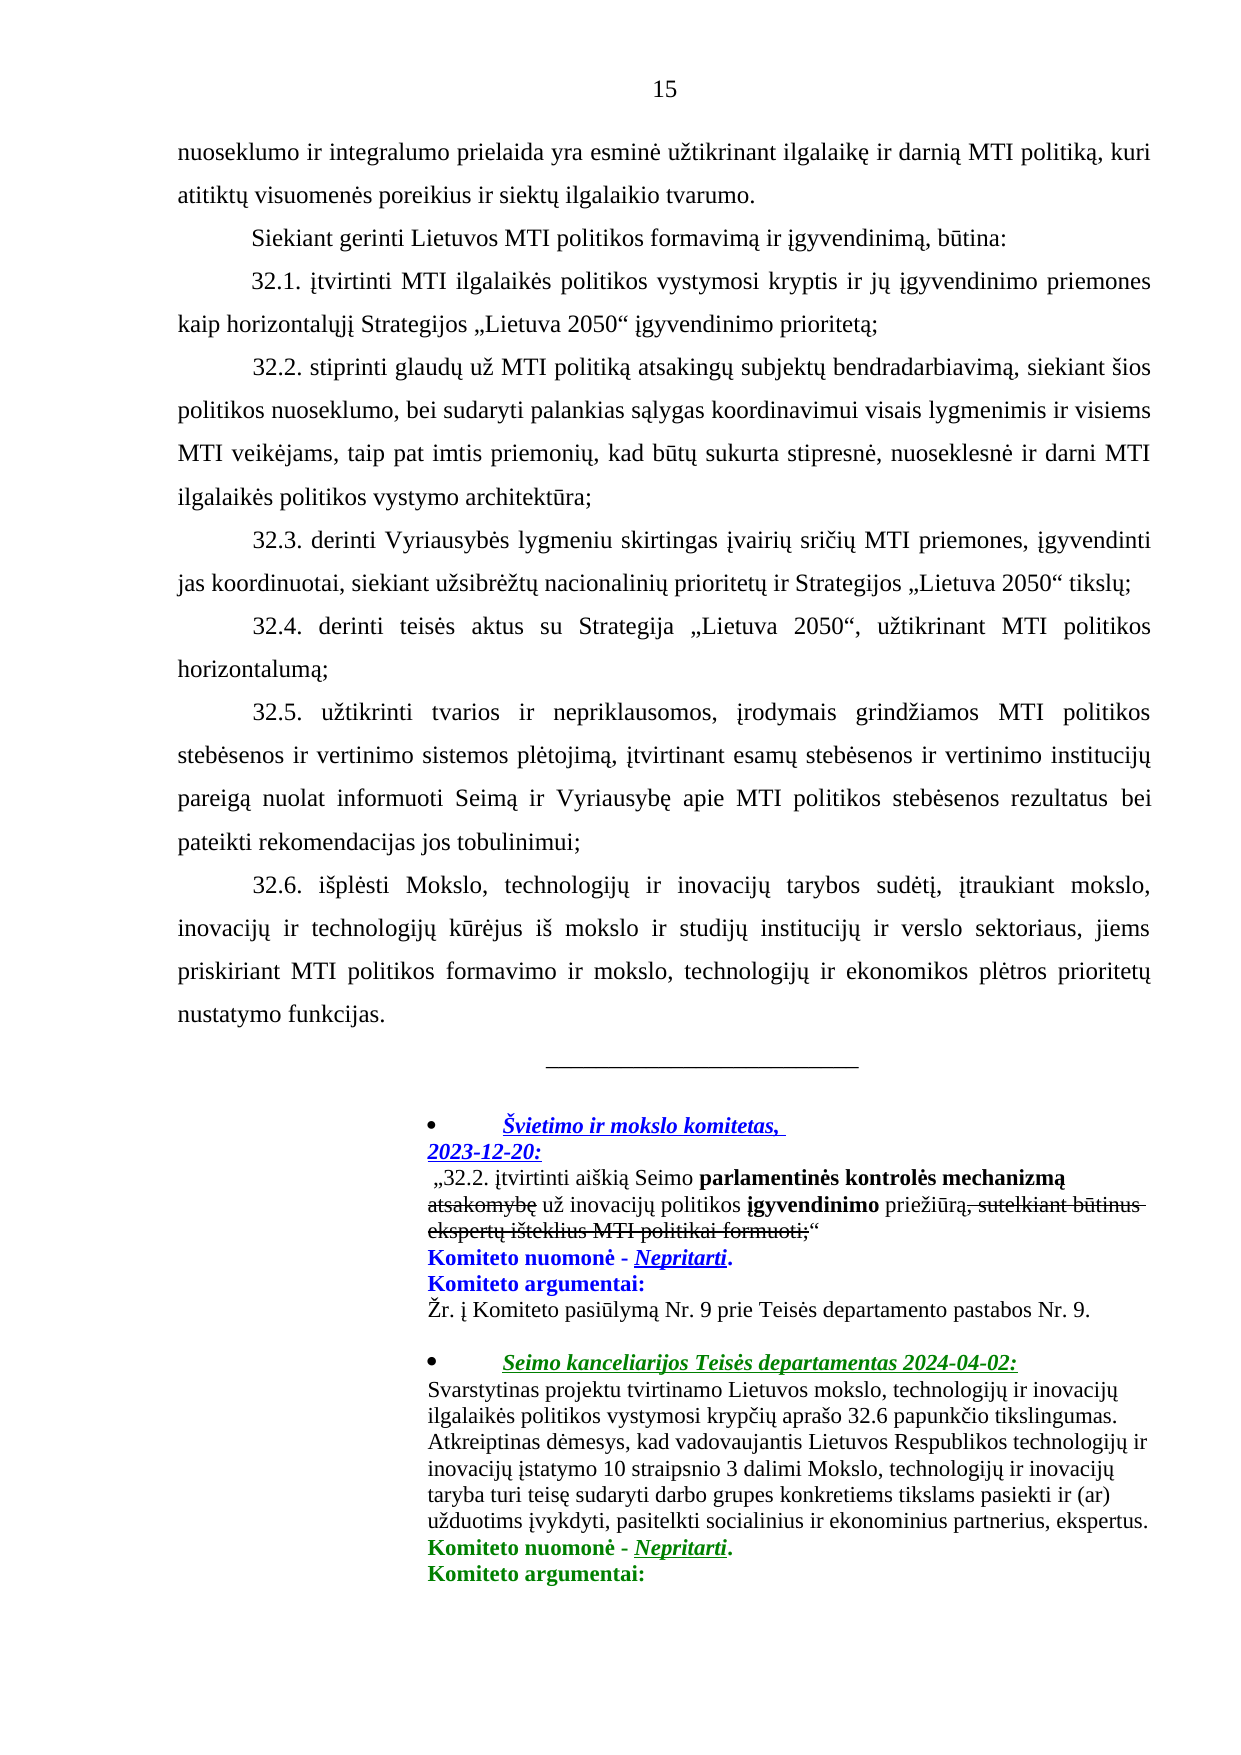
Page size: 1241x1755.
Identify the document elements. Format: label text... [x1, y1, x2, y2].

text „32.2. įtvirtinti aiškią Seimo parlamentinės kontrolės mechanizmą atsakomybę už inovacijų politikos įgyvendinimo priežiūrą, sutelkiant būtinus ekspertų išteklius MTI politikai formuoti;“ [427, 1164, 1152, 1243]
list Seimo kanceliarijos Teisės departamentas 2024-04-02: [427, 1349, 1152, 1376]
text 32.6. išplėsti Mokslo, technologijų ir inovacijų tarybos sudėtį, įtraukiant mokslo, inovacijų ir technologijų kūrėjus iš mokslo ir studijų institucijų ir verslo sektoriaus, jiems priskiriant MTI politikos formavimo ir mokslo, technologijų ir ekonomikos plėtros prioritetų nustatymo funkcijas. [177, 870, 1152, 1028]
text Komiteto nuomonė - Nepritarti. [427, 1243, 1152, 1270]
text  Švietimo ir mokslo komitetas, 2023-12-20: [427, 1112, 1152, 1164]
text Žr. į Komiteto pasiūlymą Nr. 9 prie Teisės departamento pastabos Nr. 9. [427, 1296, 1152, 1323]
list Siekiant gerinti Lietuvos MTI politikos formavimą ir įgyvendinimą, būtina: [177, 223, 1152, 252]
text Svarstytinas projektu tvirtinamo Lietuvos mokslo, technologijų ir inovacijų ilgalaikės politikos vystymosi krypčių aprašo 32.6 papunkčio tikslingumas. Atkreiptinas dėmesys, kad vadovaujantis Lietuvos Respublikos technologijų ir inovacijų įstatymo 10 straipsnio 3 dalimi Mokslo, technologijų ir inovacijų taryba turi teisę sudaryti darbo grupes konkretiems tikslams pasiekti ir (ar) užduotims įvykdyti, pasitelkti socialinius ir ekonominius partnerius, ekspertus. [427, 1376, 1152, 1534]
text 32.1. įtvirtinti MTI ilgalaikės politikos vystymosi kryptis ir jų įgyvendinimo priemones kaip horizontalųjį Strategijos „Lietuva 2050“ įgyvendinimo prioritetą; [177, 266, 1152, 338]
text nuoseklumo ir integralumo prielaida yra esminė užtikrinant ilgalaikę ir darnią MTI politiką, kuri atitiktų visuomenės poreikius ir siektų ilgalaikio tvarumo. [177, 137, 1152, 208]
text Komiteto nuomonė - Nepritarti. [427, 1534, 1152, 1560]
text 32.2. stiprinti glaudų už MTI politiką atsakingų subjektų bendradarbiavimą, siekiant šios politikos nuoseklumo, bei sudaryti palankias sąlygas koordinavimui visais lygmenimis ir visiems MTI veikėjams, taip pat imtis priemonių, kad būtų sukurta stipresnė, nuoseklesnė ir darni MTI ilgalaikės politikos vystymo architektūra; [177, 352, 1152, 510]
text 32.3. derinti Vyriausybės lygmeniu skirtingas įvairių sričių MTI priemones, įgyvendinti jas koordinuotai, siekiant užsibrėžtų nacionalinių prioritetų ir Strategijos „Lietuva 2050“ tikslų; [177, 525, 1152, 597]
text _________________________ [177, 1042, 1152, 1071]
text Komiteto argumentai: [427, 1270, 1152, 1296]
text Komiteto argumentai: [427, 1560, 1152, 1587]
text 32.4. derinti teisės aktus su Strategija „Lietuva 2050“, užtikrinant MTI politikos horizontalumą; [177, 611, 1152, 683]
text 32.5. užtikrinti tvarios ir nepriklausomos, įrodymais grindžiamos MTI politikos stebėsenos ir vertinimo sistemos plėtojimą, įtvirtinant esamų stebėsenos ir vertinimo institucijų pareigą nuolat informuoti Seimą ir Vyriausybę apie MTI politikos stebėsenos rezultatus bei pateikti rekomendacijas jos tobulinimui; [177, 697, 1152, 855]
